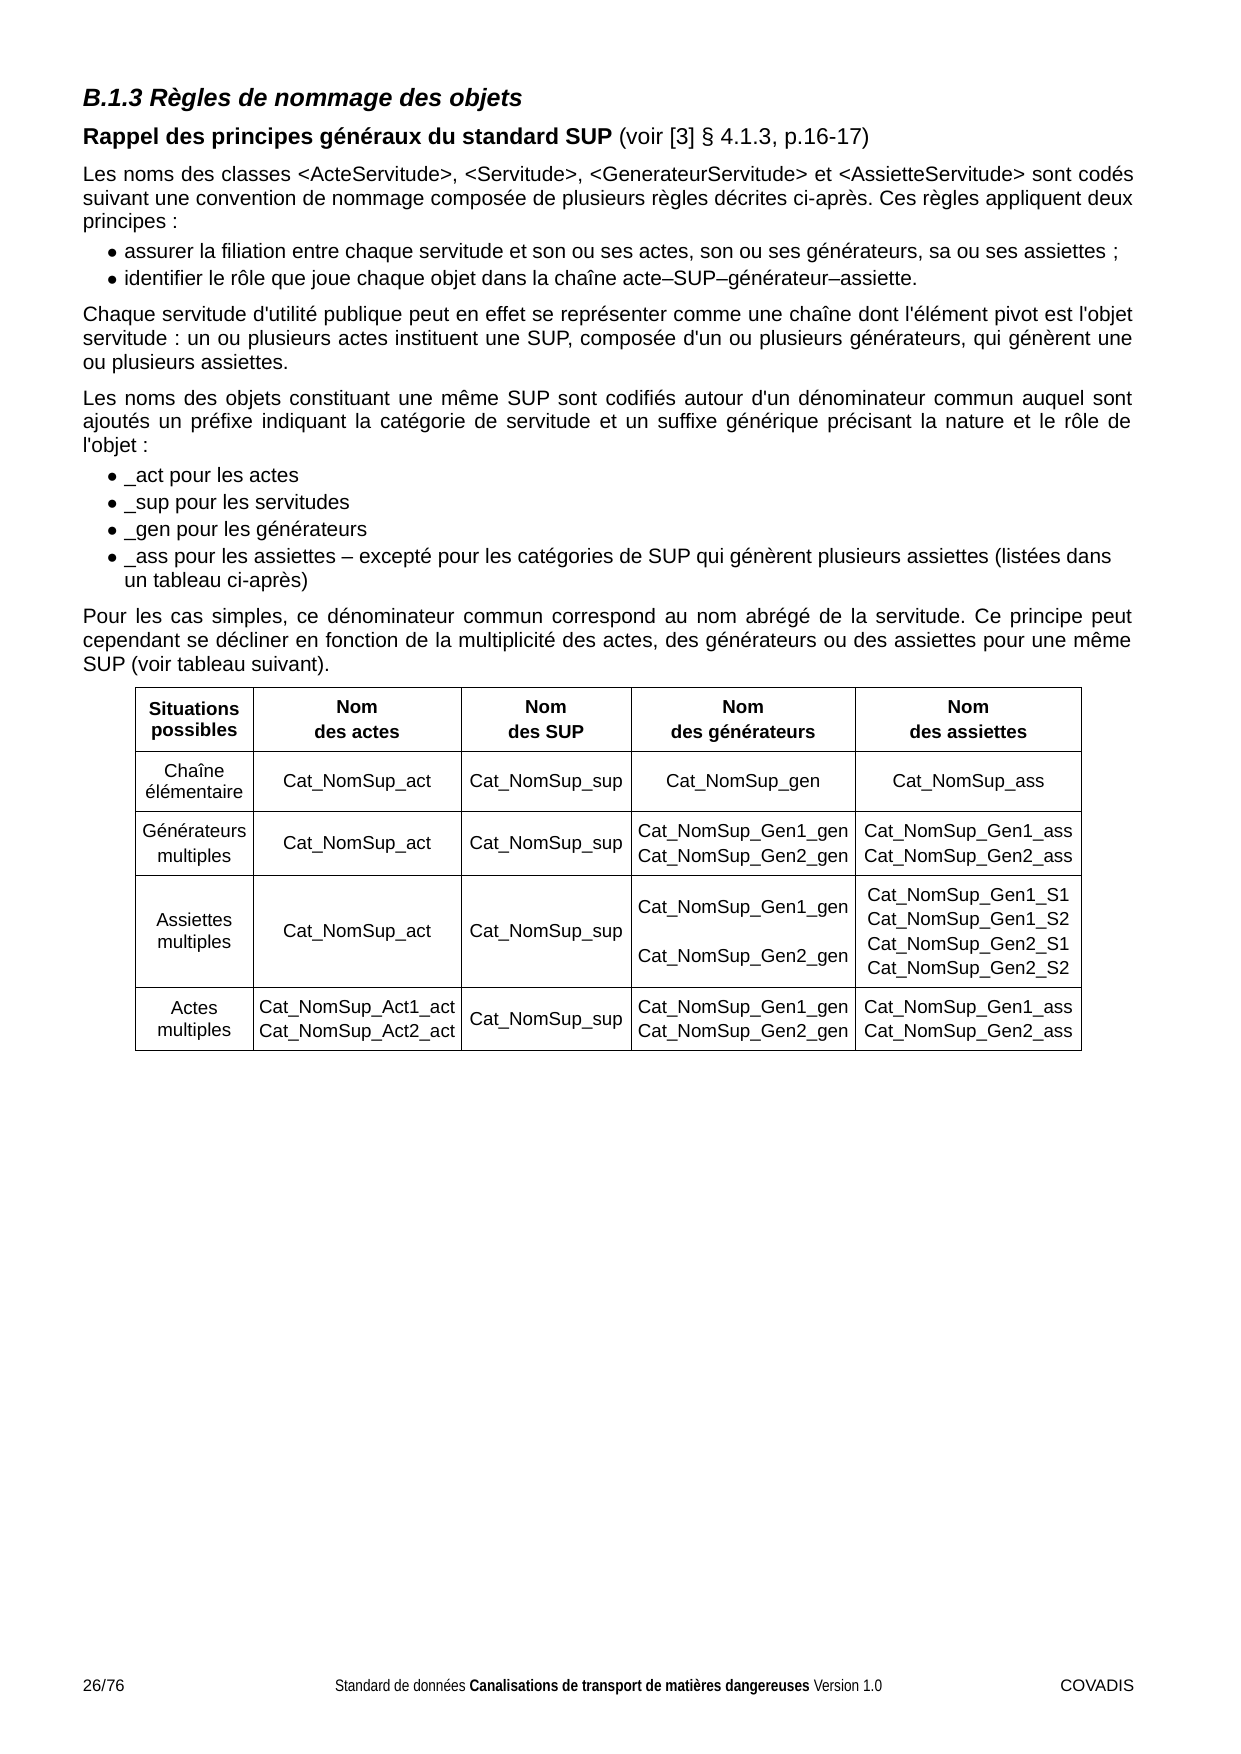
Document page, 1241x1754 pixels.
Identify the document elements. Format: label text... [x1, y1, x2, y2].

table_cell Cat_NomSup_Gen1_gen Cat_NomSup_Gen2_gen [632, 876, 855, 987]
list _sup pour les servitudes [106, 490, 1134, 514]
table_cell Cat_NomSup_Act1_act Cat_NomSup_Act2_act [254, 988, 461, 1050]
table_cell Générateurs multiples [136, 812, 253, 874]
table_cell Cat_NomSup_sup [462, 752, 631, 811]
table_cell Cat_NomSup_ass [856, 752, 1081, 811]
list _gen pour les générateurs [106, 517, 1134, 541]
list assurer la filiation entre chaque servitude et son ou ses actes, son ou ses générateurs, sa ou ses assiettes ; [106, 239, 1134, 263]
table_cell Cat_NomSup_Gen1_S1 Cat_NomSup_Gen1_S2 Cat_NomSup_Gen2_S1 Cat_NomSup_Gen2_S2 [856, 876, 1081, 987]
table_cell Cat_NomSup_act [254, 812, 461, 874]
table_header Nom des actes [254, 688, 461, 751]
table_header Nom des SUP [462, 688, 631, 751]
table_header Nom des assiettes [856, 688, 1081, 751]
table_cell Cat_NomSup_sup [462, 876, 631, 987]
table_cell Cat_NomSup_Gen1_ass Cat_NomSup_Gen2_ass [856, 988, 1081, 1050]
table_header Situations possibles [136, 688, 253, 751]
subtitle Règles de nommage des objets [83, 83, 1134, 111]
text Chaque servitude d'utilité publique peut en effet se représenter comme une chaîne dont l'élément pivot est l'objet servitude : un ou plusieurs actes instituent une SUP, composée d'un ou plusieurs générateurs, qui génèrent une ou plusieurs assiettes. [83, 302, 1134, 374]
table_cell Cat_NomSup_sup [462, 812, 631, 874]
list _ass pour les assiettes – excepté pour les catégories de SUP qui génèrent plusieurs assiettes (listées dans un tableau ci-après) [106, 544, 1134, 592]
table_cell Cat_NomSup_sup [462, 988, 631, 1050]
list _act pour les actes [106, 463, 1134, 487]
subtitle Rappel des principes généraux du standard SUP (voir [3] § 4.1.3, p.16-17) [83, 123, 1134, 149]
table_header Nom des générateurs [632, 688, 855, 751]
text Les noms des objets constituant une même SUP sont codifiés autour d'un dénominateur commun auquel sont ajoutés un préfixe indiquant la catégorie de servitude et un suffixe générique précisant la nature et le rôle de l'objet : [83, 385, 1134, 457]
table_cell Cat_NomSup_gen [632, 752, 855, 811]
text Les noms des classes <ActeServitude>, <Servitude>, <GenerateurServitude> et <AssietteServitude> sont codés suivant une convention de nommage composée de plusieurs règles décrites ci-après. Ces règles appliquent deux principes : [83, 161, 1134, 233]
text Pour les cas simples, ce dénominateur commun correspond au nom abrégé de la servitude. Ce principe peut cependant se décliner en fonction de la multiplicité des actes, des générateurs ou des assiettes pour une même SUP (voir tableau suivant). [83, 603, 1134, 675]
table_cell Assiettes multiples [136, 876, 253, 987]
table_cell Cat_NomSup_Gen1_gen Cat_NomSup_Gen2_gen [632, 812, 855, 874]
table_cell Cat_NomSup_act [254, 876, 461, 987]
table_cell Cat_NomSup_Gen1_gen Cat_NomSup_Gen2_gen [632, 988, 855, 1050]
table_cell Chaîne élémentaire [136, 752, 253, 811]
list identifier le rôle que joue chaque objet dans la chaîne acte–SUP–générateur–assiette. [106, 266, 1134, 290]
table_cell Cat_NomSup_act [254, 752, 461, 811]
table_cell Actes multiples [136, 988, 253, 1050]
table_cell Cat_NomSup_Gen1_ass Cat_NomSup_Gen2_ass [856, 812, 1081, 874]
